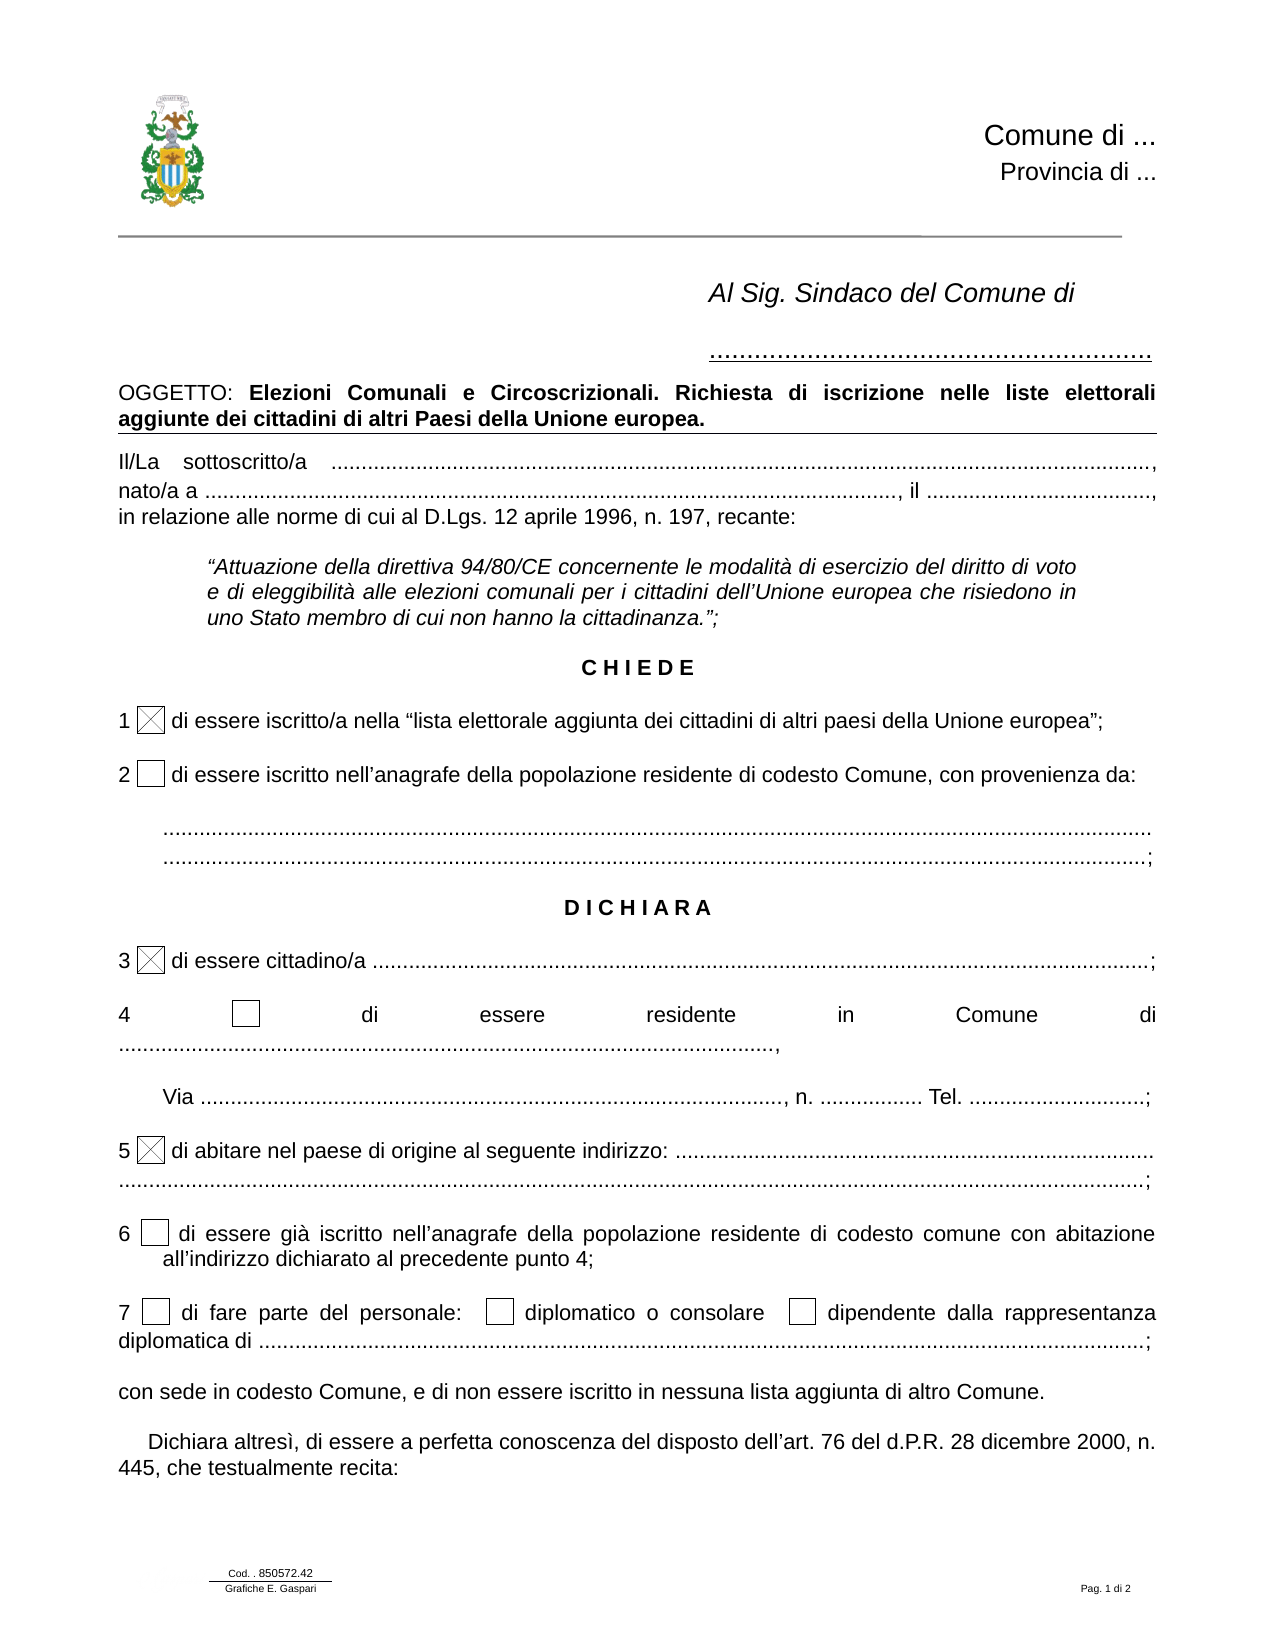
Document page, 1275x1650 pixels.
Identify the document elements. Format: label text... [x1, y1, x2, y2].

text 7 di fare parte del personale: diplomatico o consolare dipendente dalla rappresentanza diplomatica di ..................................................................................................................................................; [118, 1297, 1157, 1354]
text Comune di ... [224, 118, 1157, 152]
text 2 di essere iscritto nell’anagrafe della popolazione residente di codesto Comune, con provenienza da: [118, 759, 1157, 787]
text Via ................................................................................................, n. ................. Tel. .............................; [118, 1081, 1157, 1110]
text Provincia di ... [224, 157, 1157, 185]
subtitle D I C H I A R A [118, 895, 1157, 920]
subtitle Al Sig. Sindaco del Comune di [709, 277, 1157, 308]
text 4 di essere residente in Comune di ............................................................................................................, [118, 999, 1157, 1056]
text Dichiara altresì, di essere a perfetta conoscenza del disposto dell’art. 76 del d.P.R. 28 dicembre 2000, n. 445, che testualmente recita: [118, 1429, 1157, 1480]
text 3 di essere cittadino/a ................................................................................................................................; [118, 945, 1157, 974]
text OGGETTO: Elezioni Comunali e Circoscrizionali. Richiesta di iscrizione nelle liste elettorali aggiunte dei cittadini di altri Paesi della Unione europea. [118, 380, 1157, 433]
text “Attuazione della direttiva 94/80/CE concernente le modalità di esercizio del diritto di voto e di eleggibilità alle elezioni comunali per i cittadini dell’Unione europea che risiedono in uno Stato membro di cui non hanno la cittadinanza.”; [207, 554, 1078, 630]
text di essere iscritto/a nella “lista elettorale aggiunta dei cittadini di altri paesi della Unione europea”; [165, 705, 1157, 734]
text 1 [118, 705, 137, 734]
subtitle C H I E D E [118, 655, 1157, 680]
text ................................................................................................................................................................... ..................................................................................................................................................................; [162, 812, 1157, 870]
picture [122, 87, 224, 219]
text 5 di abitare nel paese di origine al seguente indirizzo: ............................................................................... .........................................................................................................................................................................; [118, 1135, 1157, 1193]
text con sede in codesto Comune, e di non essere iscritto in nessuna lista aggiunta di altro Comune. [118, 1379, 1157, 1404]
text ........................................................... [709, 333, 1157, 365]
text Il/La sottoscritto/a ......................................................................................................................................., nato/a a .................................................................................................................., il ....................................., in relazione alle norme di cui al D.Lgs. 12 aprile 1996, n. 197, recante: [118, 446, 1157, 529]
text 6 di essere già iscritto nell’anagrafe della popolazione residente di codesto comune con abitazione all’indirizzo dichiarato al precedente punto 4; [118, 1218, 1157, 1272]
